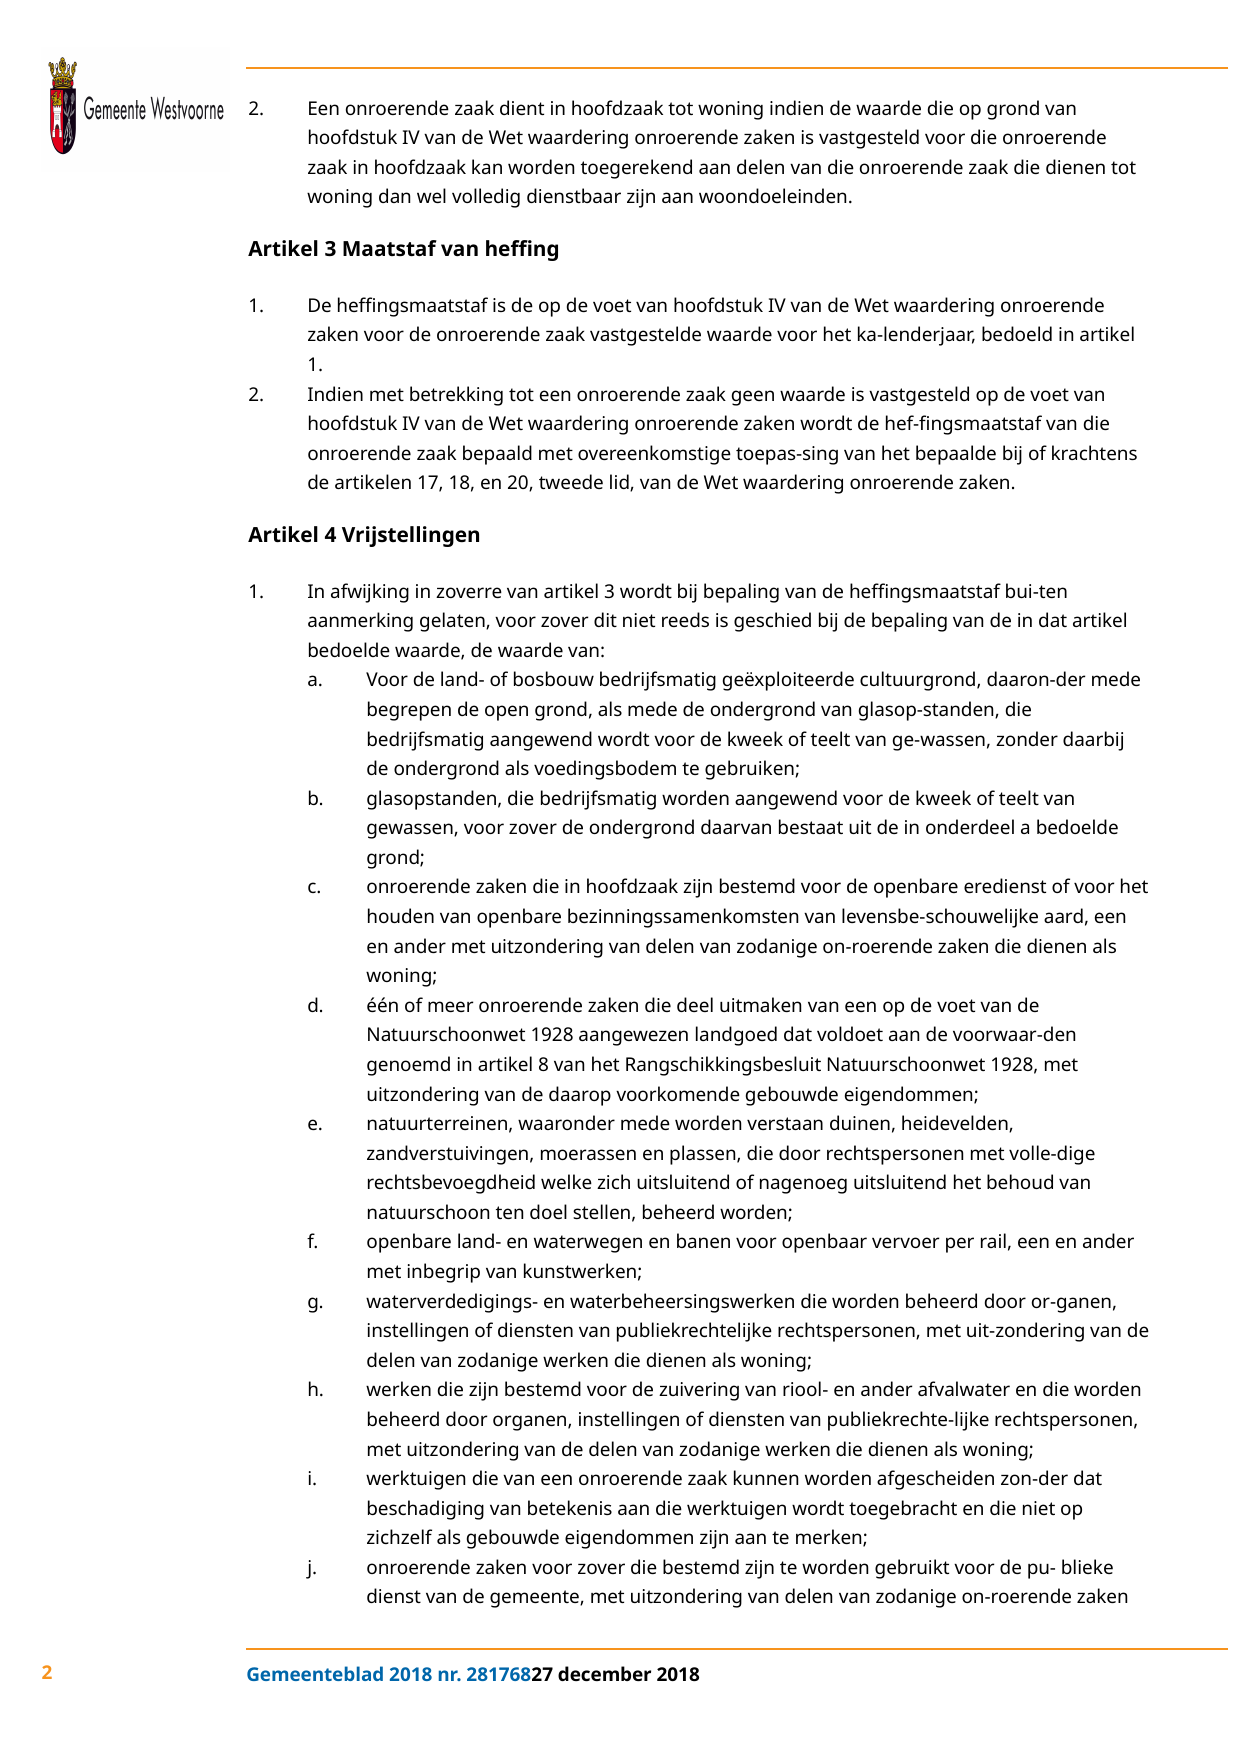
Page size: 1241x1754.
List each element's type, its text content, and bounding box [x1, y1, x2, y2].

text Artikel 4 Vrijstellingen [248, 520, 1152, 548]
list onroerende zaken voor zover die bestemd zijn te worden gebruikt voor de pu- blieke dienst van de gemeente, met uitzondering van delen van zodanige on-roerende zaken [307, 1554, 1152, 1609]
list werken die zijn bestemd voor de zuivering van riool- en ander afvalwater en die worden beheerd door organen, instellingen of diensten van publiekrechte-lijke rechtspersonen, met uitzondering van de delen van zodanige werken die dienen als woning; [307, 1377, 1152, 1462]
list natuurterreinen, waaronder mede worden verstaan duinen, heidevelden, zandverstuivingen, moerassen en plassen, die door rechtspersonen met volle-dige rechtsbevoegdheid welke zich uitsluitend of nagenoeg uitsluitend het behoud van natuurschoon ten doel stellen, beheerd worden; [307, 1110, 1152, 1225]
list In afwijking in zoverre van artikel 3 wordt bij bepaling van de heffingsmaatstaf bui-ten aanmerking gelaten, voor zover dit niet reeds is geschied bij de bepaling van de in dat artikel bedoelde waarde, de waarde van: [248, 578, 1152, 663]
list waterverdedigings- en waterbeheersingswerken die worden beheerd door or-ganen, instellingen of diensten van publiekrechtelijke rechtspersonen, met uit-zondering van de delen van zodanige werken die dienen als woning; [307, 1288, 1152, 1373]
list Een onroerende zaak dient in hoofdzaak tot woning indien de waarde die op grond van hoofdstuk IV van de Wet waardering onroerende zaken is vastgesteld voor die onroerende zaak in hoofdzaak kan worden toegerekend aan delen van die onroerende zaak die dienen tot woning dan wel volledig dienstbaar zijn aan woondoeleinden. [248, 95, 1152, 209]
list openbare land- en waterwegen en banen voor openbaar vervoer per rail, een en ander met inbegrip van kunstwerken; [307, 1229, 1152, 1284]
list De heffingsmaatstaf is de op de voet van hoofdstuk IV van de Wet waardering onroerende zaken voor de onroerende zaak vastgestelde waarde voor het ka-lenderjaar, bedoeld in artikel 1. [248, 292, 1152, 377]
list Indien met betrekking tot een onroerende zaak geen waarde is vastgesteld op de voet van hoofdstuk IV van de Wet waardering onroerende zaken wordt de hef-fingsmaatstaf van die onroerende zaak bepaald met overeenkomstige toepas-sing van het bepaalde bij of krachtens de artikelen 17, 18, en 20, tweede lid, van de Wet waardering onroerende zaken. [248, 381, 1152, 495]
list glasopstanden, die bedrijfsmatig worden aangewend voor de kweek of teelt van gewassen, voor zover de ondergrond daarvan bestaat uit de in onderdeel a bedoelde grond; [307, 785, 1152, 870]
list één of meer onroerende zaken die deel uitmaken van een op de voet van de Natuurschoonwet 1928 aangewezen landgoed dat voldoet aan de voorwaar-den genoemd in artikel 8 van het Rangschikkingsbesluit Natuurschoonwet 1928, met uitzondering van de daarop voorkomende gebouwde eigendommen; [307, 992, 1152, 1107]
list onroerende zaken die in hoofdzaak zijn bestemd voor de openbare eredienst of voor het houden van openbare bezinningssamenkomsten van levensbe-schouwelijke aard, een en ander met uitzondering van delen van zodanige on-roerende zaken die dienen als woning; [307, 874, 1152, 988]
text Artikel 3 Maatstaf van heffing [248, 234, 1152, 262]
list Voor de land- of bosbouw bedrijfsmatig geëxploiteerde cultuurgrond, daaron-der mede begrepen de open grond, als mede de ondergrond van glasop-standen, die bedrijfsmatig aangewend wordt voor de kweek of teelt van ge-wassen, zonder daarbij de ondergrond als voedingsbodem te gebruiken; [307, 667, 1152, 781]
list werktuigen die van een onroerende zaak kunnen worden afgescheiden zon-der dat beschadiging van betekenis aan die werktuigen wordt toegebracht en die niet op zichzelf als gebouwde eigendommen zijn aan te merken; [307, 1465, 1152, 1550]
picture [41, 47, 231, 172]
